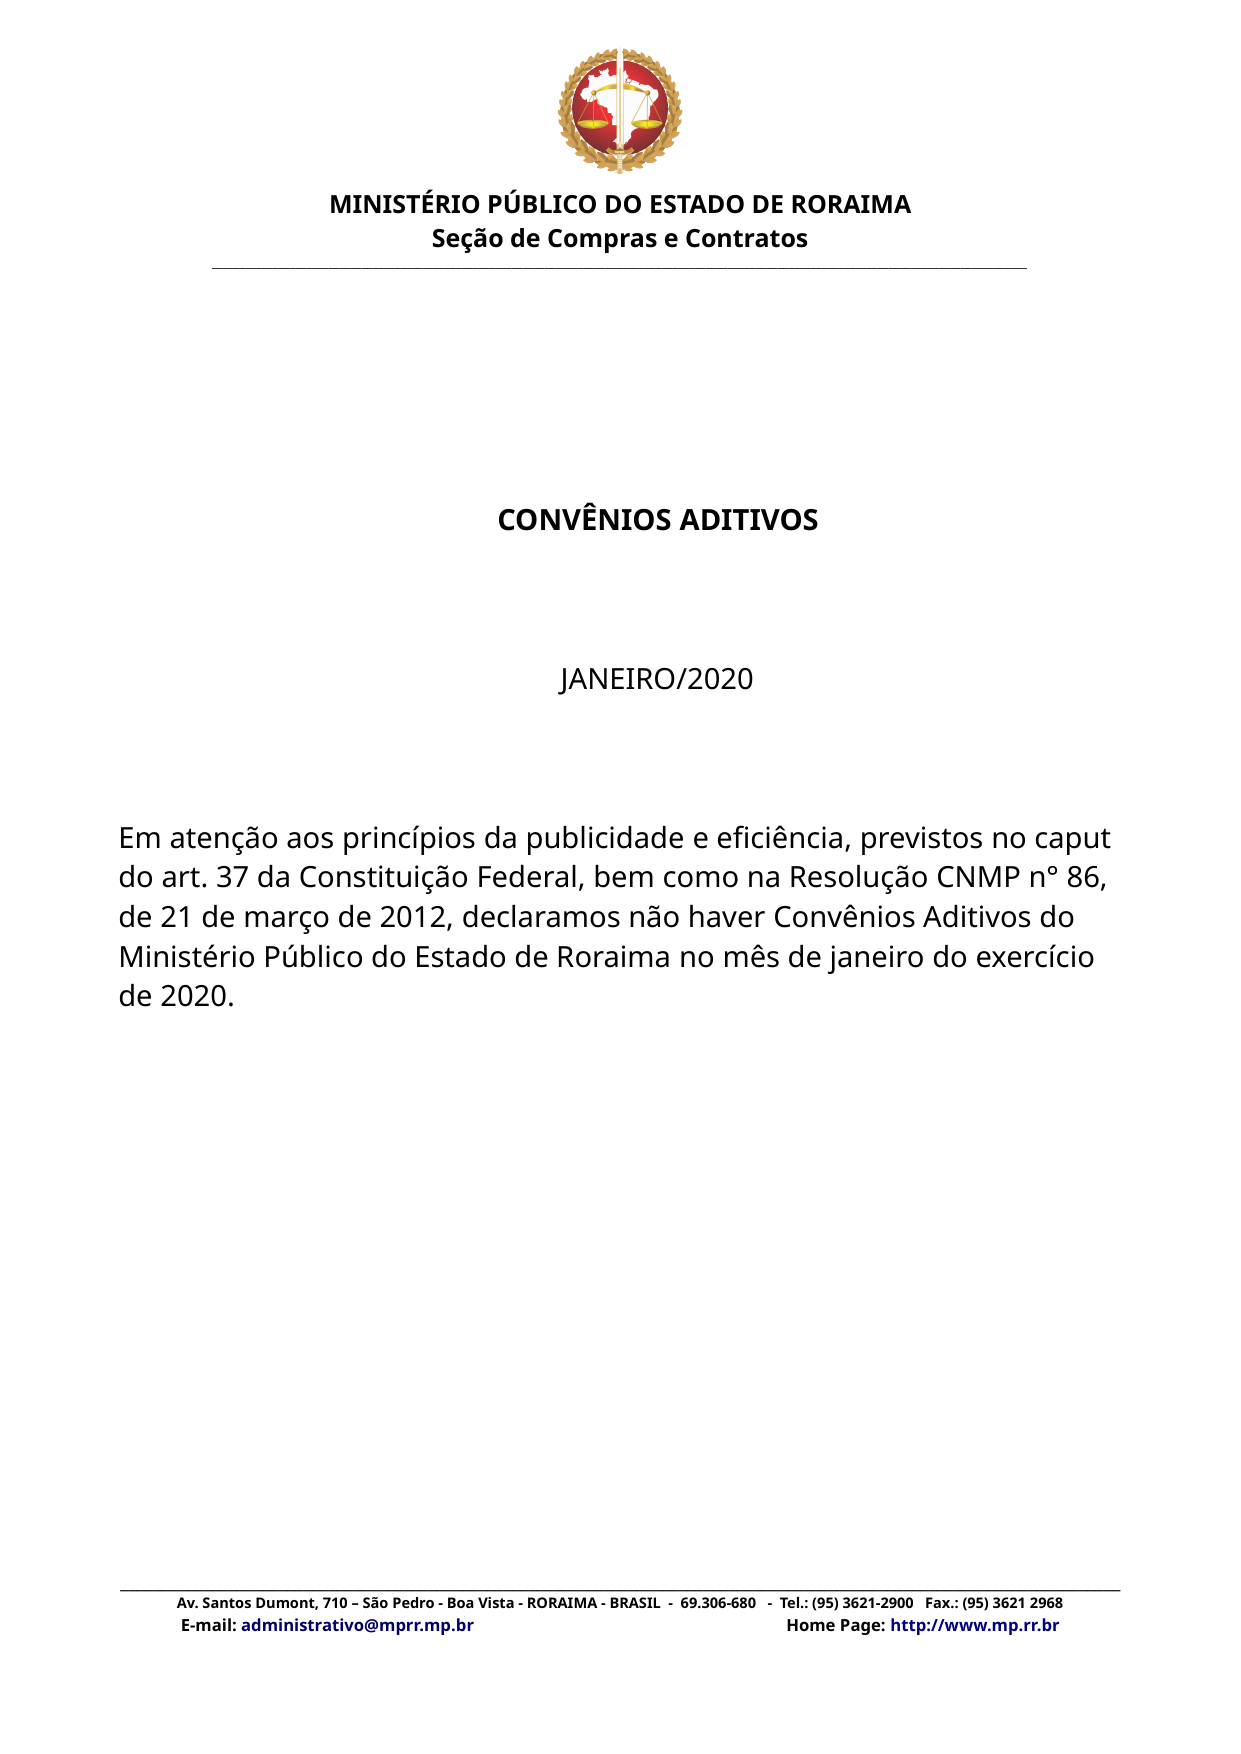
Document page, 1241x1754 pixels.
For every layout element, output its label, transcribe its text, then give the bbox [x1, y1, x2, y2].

text Em atenção aos princípios da publicidade e eficiência, previstos no caput do art. 37 da Constituição Federal, bem como na Resolução CNMP n° 86, de 21 de março de 2012, declaramos não haver Convênios Aditivos do Ministério Público do Estado de Roraima no mês de janeiro do exercício de 2020. [118, 817, 1122, 1015]
text CONVÊNIOS ADITIVOS [118, 499, 1122, 539]
text JANEIRO/2020 [118, 658, 1122, 698]
picture [557, 46, 683, 174]
